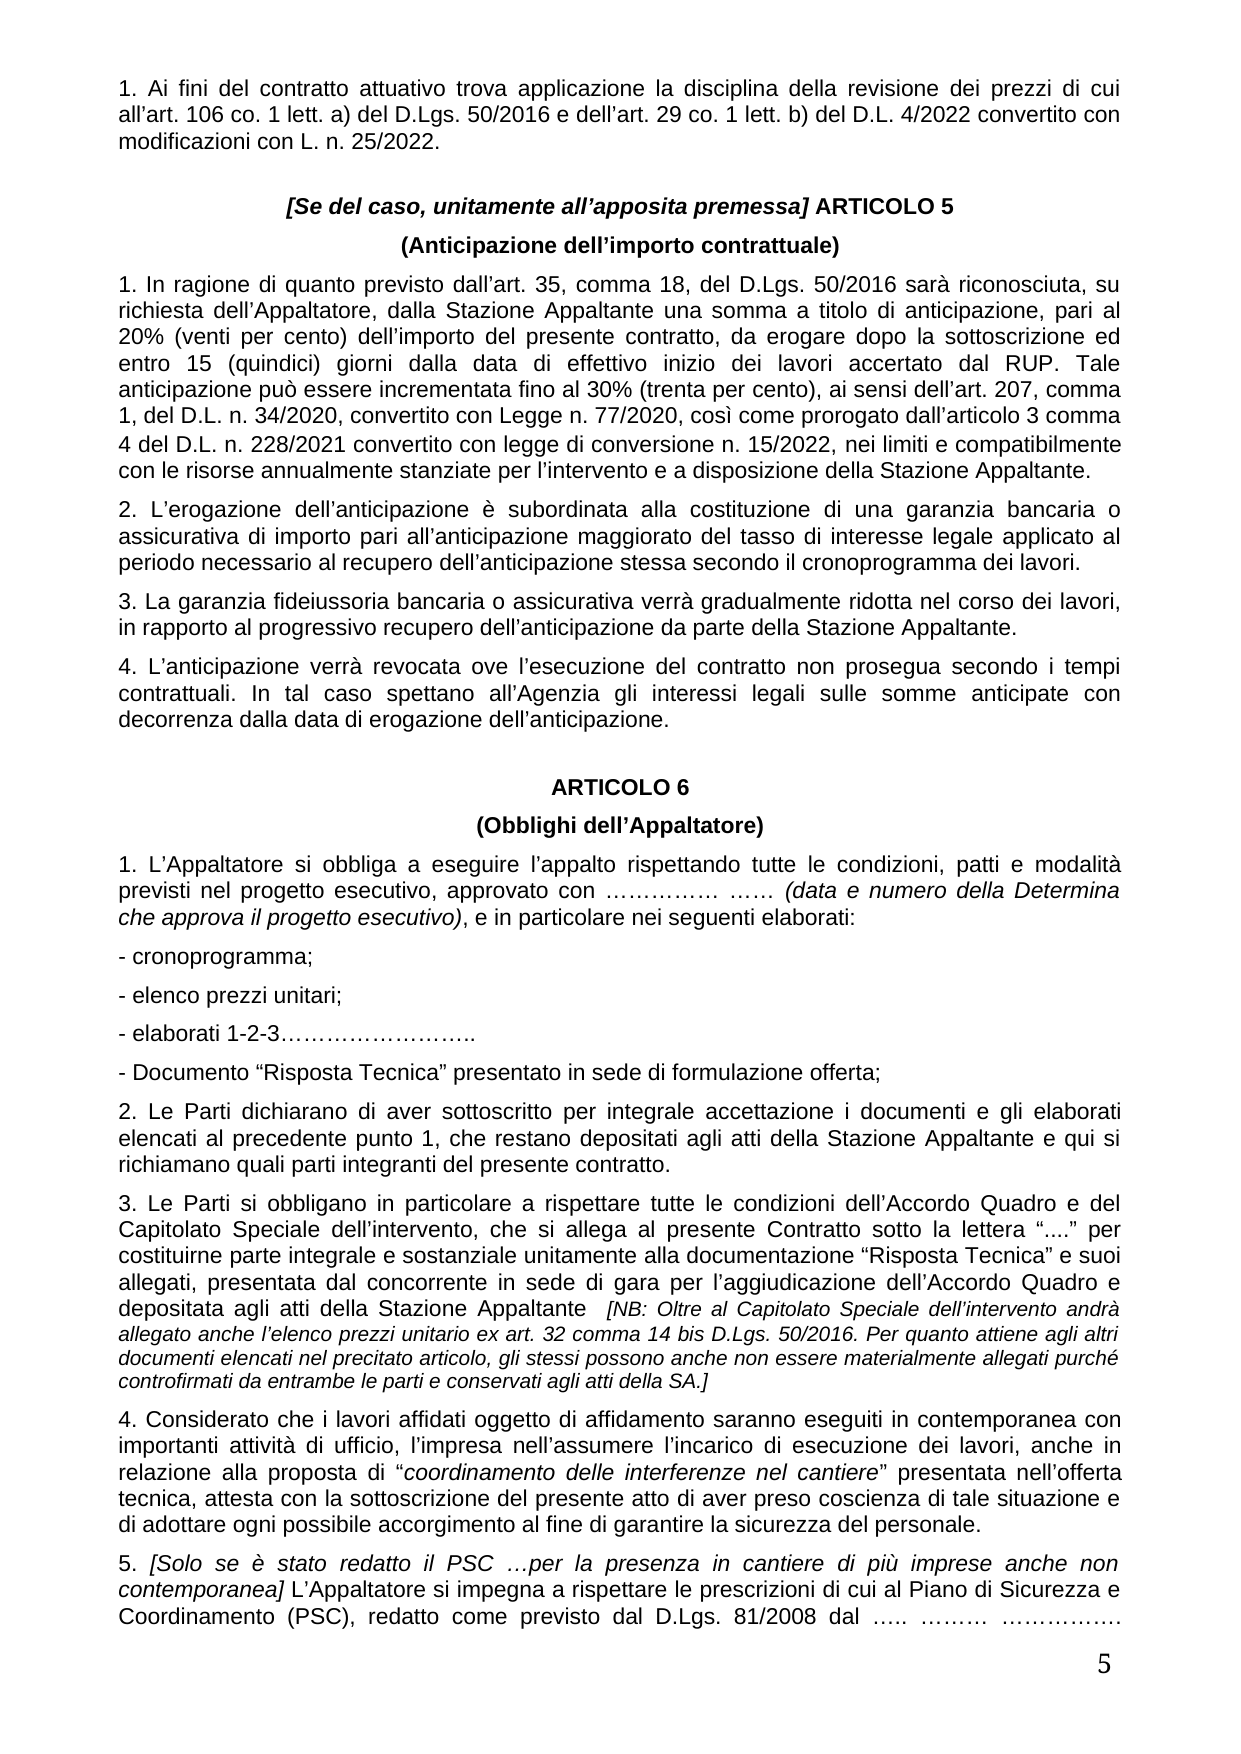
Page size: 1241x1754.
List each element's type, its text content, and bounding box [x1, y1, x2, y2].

text (Obblighi dell’Appaltatore) [118, 812, 1122, 839]
text ARTICOLO 6 [118, 773, 1122, 800]
text (Anticipazione dell’importo contrattuale) [118, 232, 1122, 258]
text - Documento “Risposta Tecnica” presentato in sede di formulazione offerta; [118, 1059, 1122, 1086]
text 1. L’Appaltatore si obbliga a eseguire l’appalto rispettando tutte le condizioni, patti e modalità previsti nel progetto esecutivo, approvato con …………… …… (data e numero della Determina che approva il progetto esecutivo), e in particolare nei seguenti elaborati: [118, 851, 1122, 930]
text - elenco prezzi unitari; [118, 982, 1122, 1008]
text 4. L’anticipazione verrà revocata ove l’esecuzione del contratto non prosegua secondo i tempi contrattuali. In tal caso spettano all’Agenzia gli interessi legali sulle somme anticipate con decorrenza dalla data di erogazione dell’anticipazione. [118, 653, 1122, 732]
text 3. La garanzia fideiussoria bancaria o assicurativa verrà gradualmente ridotta nel corso dei lavori, in rapporto al progressivo recupero dell’anticipazione da parte della Stazione Appaltante. [118, 588, 1122, 641]
text 1. Ai fini del contratto attuativo trova applicazione la disciplina della revisione dei prezzi di cui all’art. 106 co. 1 lett. a) del D.Lgs. 50/2016 e dell’art. 29 co. 1 lett. b) del D.L. 4/2022 convertito con modificazioni con L. n. 25/2022. [118, 75, 1122, 154]
text 1. In ragione di quanto previsto dall’art. 35, comma 18, del D.Lgs. 50/2016 sarà riconosciuta, su richiesta dell’Appaltatore, dalla Stazione Appaltante una somma a titolo di anticipazione, pari al 20% (venti per cento) dell’importo del presente contratto, da erogare dopo la sottoscrizione ed entro 15 (quindici) giorni dalla data di effettivo inizio dei lavori accertato dal RUP. Tale anticipazione può essere incrementata fino al 30% (trenta per cento), ai sensi dell’art. 207, comma 1, del D.L. n. 34/2020, convertito con Legge n. 77/2020, così come prorogato dall’articolo 3 comma 4 del D.L. n. 228/2021 convertito con legge di conversione n. 15/2022, nei limiti e compatibilmente con le risorse annualmente stanziate per l’intervento e a disposizione della Stazione Appaltante. [118, 271, 1122, 484]
text - cronoprogramma; [118, 943, 1122, 969]
text 2. Le Parti dichiarano di aver sottoscritto per integrale accettazione i documenti e gli elaborati elencati al precedente punto 1, che restano depositati agli atti della Stazione Appaltante e qui si richiamano quali parti integranti del presente contratto. [118, 1098, 1122, 1177]
text - elaborati 1-2-3…………………….. [118, 1020, 1122, 1047]
text 5. [Solo se è stato redatto il PSC …per la presenza in cantiere di più imprese anche non contemporanea] L’Appaltatore si impegna a rispettare le prescrizioni di cui al Piano di Sicurezza e Coordinamento (PSC), redatto come previsto dal D.Lgs. 81/2008 dal ….. ……… ……………. [118, 1550, 1122, 1629]
text [Se del caso, unitamente all’apposita premessa] ARTICOLO 5 [118, 193, 1122, 219]
text 2. L’erogazione dell’anticipazione è subordinata alla costituzione di una garanzia bancaria o assicurativa di importo pari all’anticipazione maggiorato del tasso di interesse legale applicato al periodo necessario al recupero dell’anticipazione stessa secondo il cronoprogramma dei lavori. [118, 496, 1122, 575]
text 3. Le Parti si obbligano in particolare a rispettare tutte le condizioni dell’Accordo Quadro e del Capitolato Speciale dell’intervento, che si allega al presente Contratto sotto la lettera “....” per costituirne parte integrale e sostanziale unitamente alla documentazione “Risposta Tecnica” e suoi allegati, presentata dal concorrente in sede di gara per l’aggiudicazione dell’Accordo Quadro e depositata agli atti della Stazione Appaltante [NB: Oltre al Capitolato Speciale dell’intervento andrà allegato anche l’elenco prezzi unitario ex art. 32 comma 14 bis D.Lgs. 50/2016. Per quanto attiene agli altri documenti elencati nel precitato articolo, gli stessi possono anche non essere materialmente allegati purché controfirmati da entrambe le parti e conservati agli atti della SA.] [118, 1190, 1122, 1393]
text 4. Considerato che i lavori affidati oggetto di affidamento saranno eseguiti in contemporanea con importanti attività di ufficio, l’impresa nell’assumere l’incarico di esecuzione dei lavori, anche in relazione alla proposta di “coordinamento delle interferenze nel cantiere” presentata nell’offerta tecnica, attesta con la sottoscrizione del presente atto di aver preso coscienza di tale situazione e di adottare ogni possibile accorgimento al fine di garantire la sicurezza del personale. [118, 1406, 1122, 1538]
